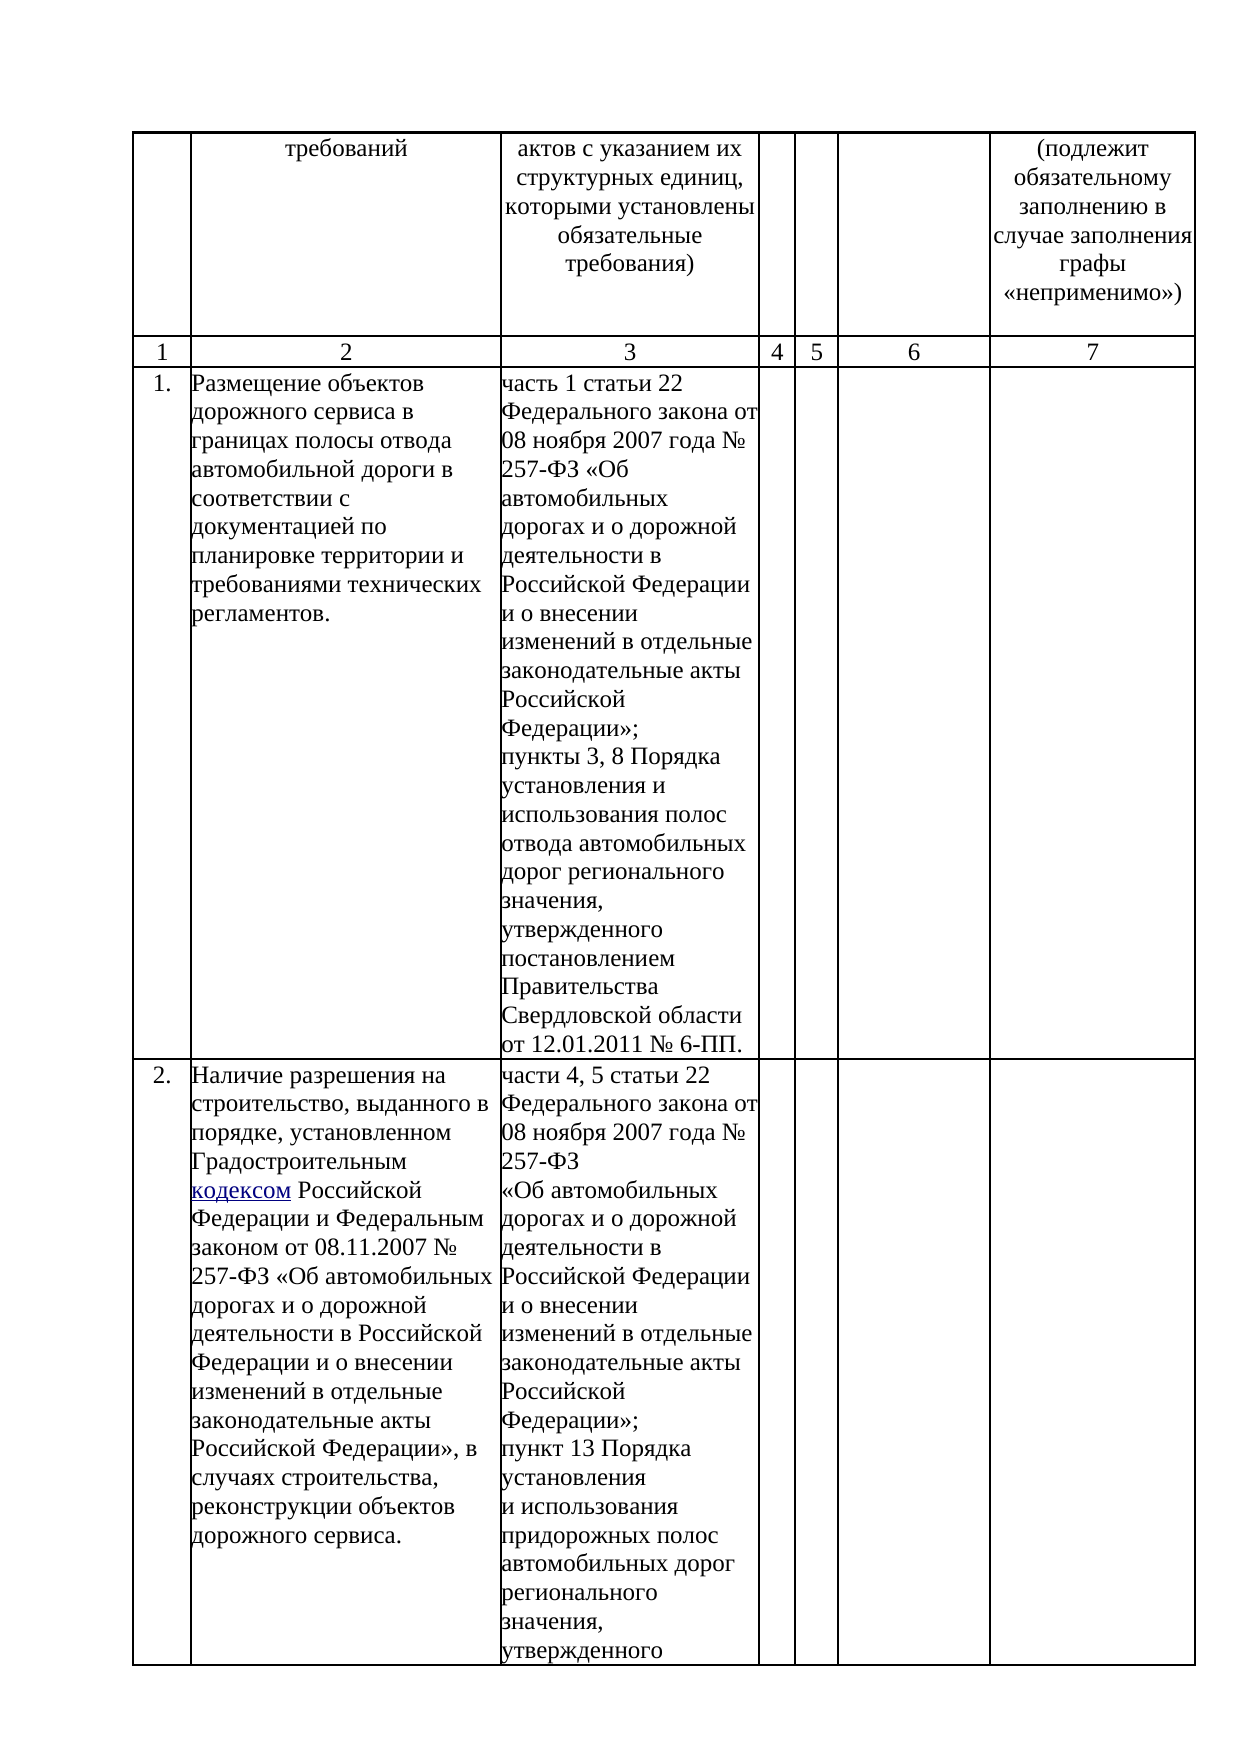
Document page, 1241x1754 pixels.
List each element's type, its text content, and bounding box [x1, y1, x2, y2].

table_cell [760, 1060, 794, 1663]
table_cell части 4, 5 статьи 22 Федерального закона от 08 ноября 2007 года № 257-ФЗ «Об автомобильных дорогах и о дорожной деятельности в Российской Федерации и о внесении изменений в отдельные законодательные акты Российской Федерации»; пункт 13 Порядка установления и использования придорожных полос автомобильных дорог регионального значения, утвержденного [502, 1060, 758, 1663]
table_cell 6 [839, 337, 989, 366]
table_cell Размещение объектов дорожного сервиса в границах полосы отвода автомобильной дороги в соответствии с документацией по планировке территории и требованиями технических регламентов. [192, 368, 500, 1058]
table_cell [796, 368, 837, 1058]
table_cell [839, 368, 989, 1058]
table_cell 1 [134, 337, 190, 366]
table_cell 7 [991, 337, 1194, 366]
table_cell 4 [760, 337, 794, 366]
table_header требований [192, 134, 500, 335]
table_cell [839, 1060, 989, 1663]
table_cell часть 1 статьи 22 Федерального закона от 08 ноября 2007 года № 257-ФЗ «Об автомобильных дорогах и о дорожной деятельности в Российской Федерации и о внесении изменений в отдельные законодательные акты Российской Федерации»; пункты 3, 8 Порядка установления и использования полос отвода автомобильных дорог регионального значения, утвержденного постановлением Правительства Свердловской области от 12.01.2011 № 6-ПП. [502, 368, 758, 1058]
table_cell 1. [134, 368, 190, 1058]
table_cell [991, 368, 1194, 1058]
table_cell [760, 134, 794, 335]
table_cell Нет [796, 134, 837, 335]
table_cell Наличие разрешения на строительство, выданного в порядке, установленном Градостроительным кодексом Российской Федерации и Федеральным законом от 08.11.2007 № 257-ФЗ «Об автомобильных дорогах и о дорожной деятельности в Российской Федерации и о внесении изменений в отдельные законодательные акты Российской Федерации», в случаях строительства, реконструкции объектов дорожного сервиса. [192, 1060, 500, 1663]
table_cell 5 [796, 337, 837, 366]
table_cell [991, 1060, 1194, 1663]
table_cell [796, 1060, 837, 1663]
table_header [134, 134, 190, 335]
table_cell (подлежит обязательному заполнению в случае заполнения графы «неприменимо») [991, 134, 1194, 335]
table_header актов с указанием их структурных единиц, которыми установлены обязательные требования) [502, 134, 758, 335]
table_cell 2 [192, 337, 500, 366]
table_cell 3 [502, 337, 758, 366]
table_cell [760, 368, 794, 1058]
table_cell 2. [134, 1060, 190, 1663]
table_cell Неприменимо [839, 134, 989, 335]
